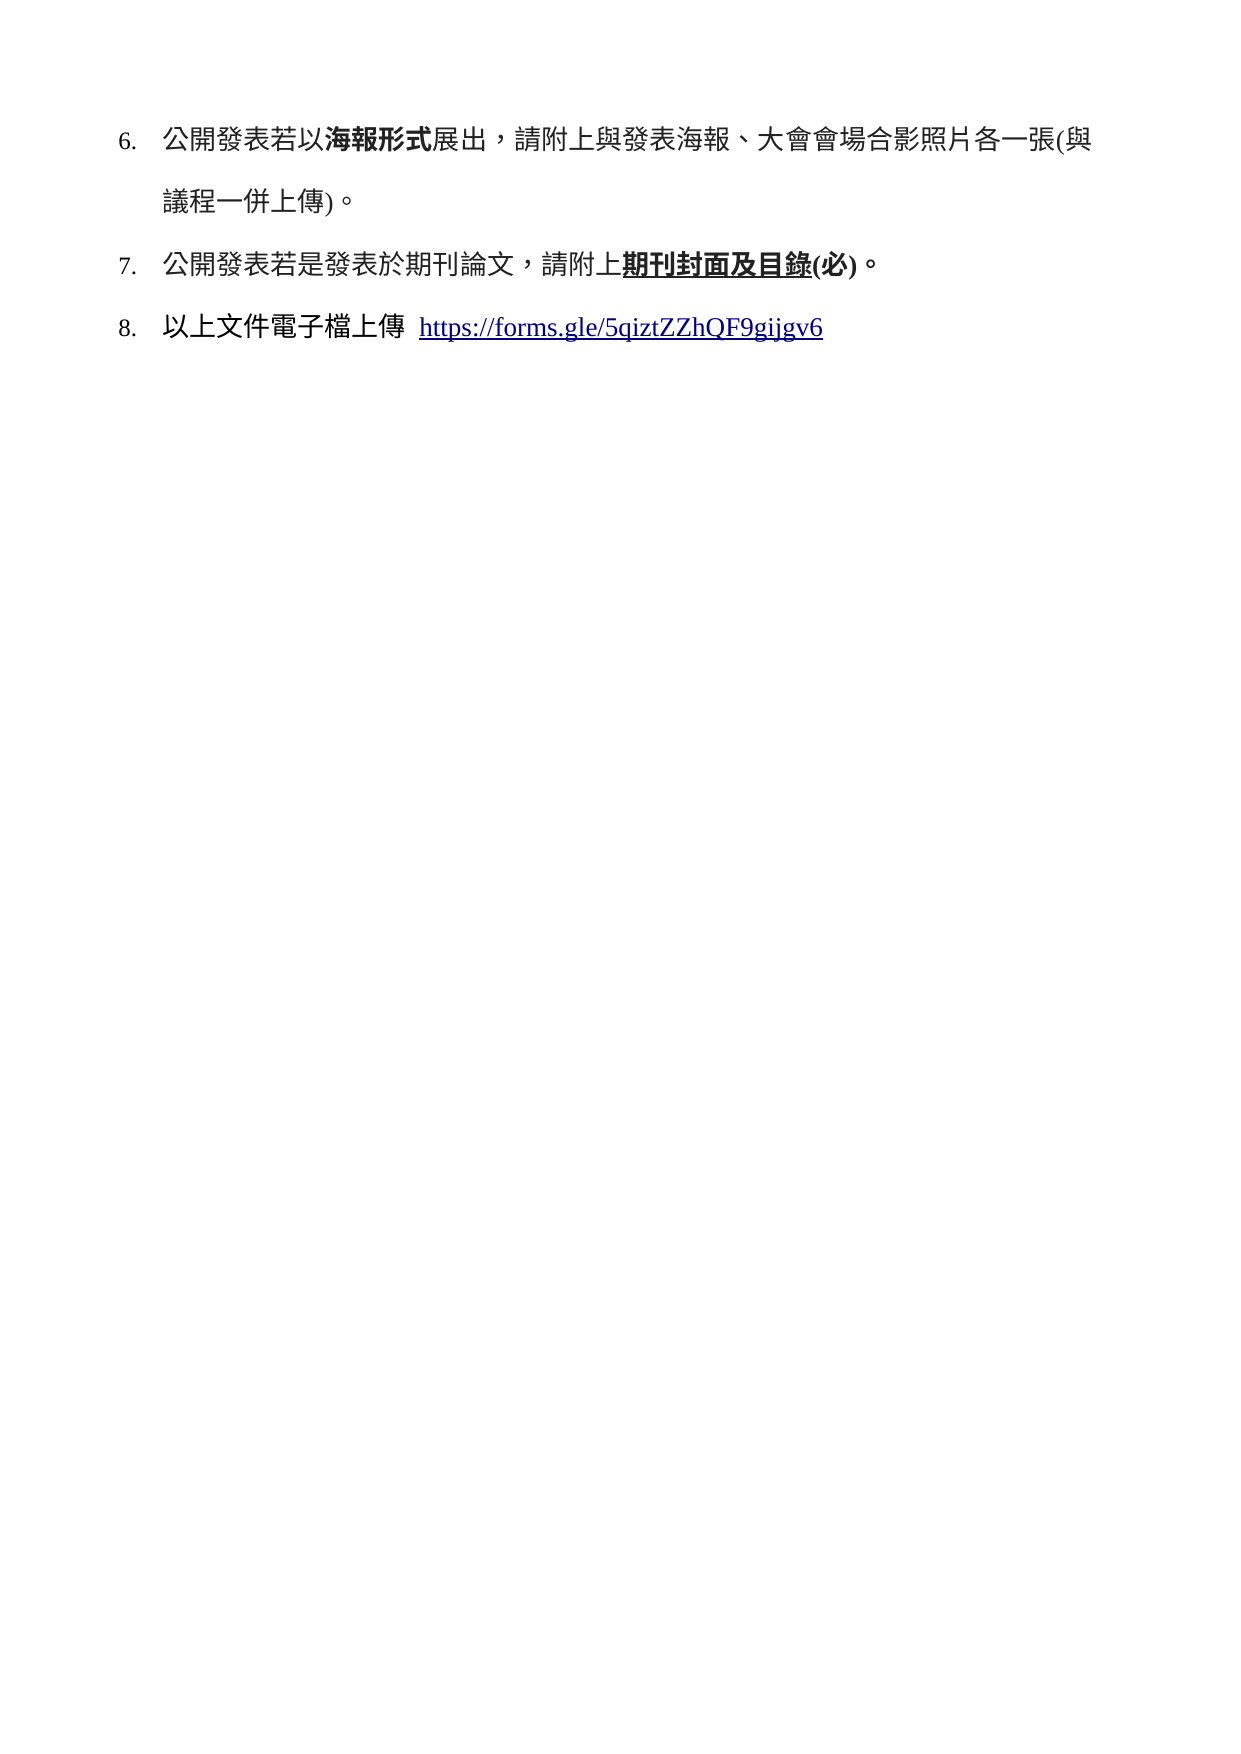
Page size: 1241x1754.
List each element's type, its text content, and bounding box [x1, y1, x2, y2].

list 公開發表若以海報形式展出，請附上與發表海報、大會會場合影照片各一張(與議程一併上傳)。 [118, 96, 1107, 221]
list 以上文件電子檔上傳 https://forms.gle/5qiztZZhQF9gijgv6 [118, 283, 1107, 346]
list 公開發表若是發表於期刊論文，請附上期刊封面及目錄(必)。 [118, 221, 1107, 283]
